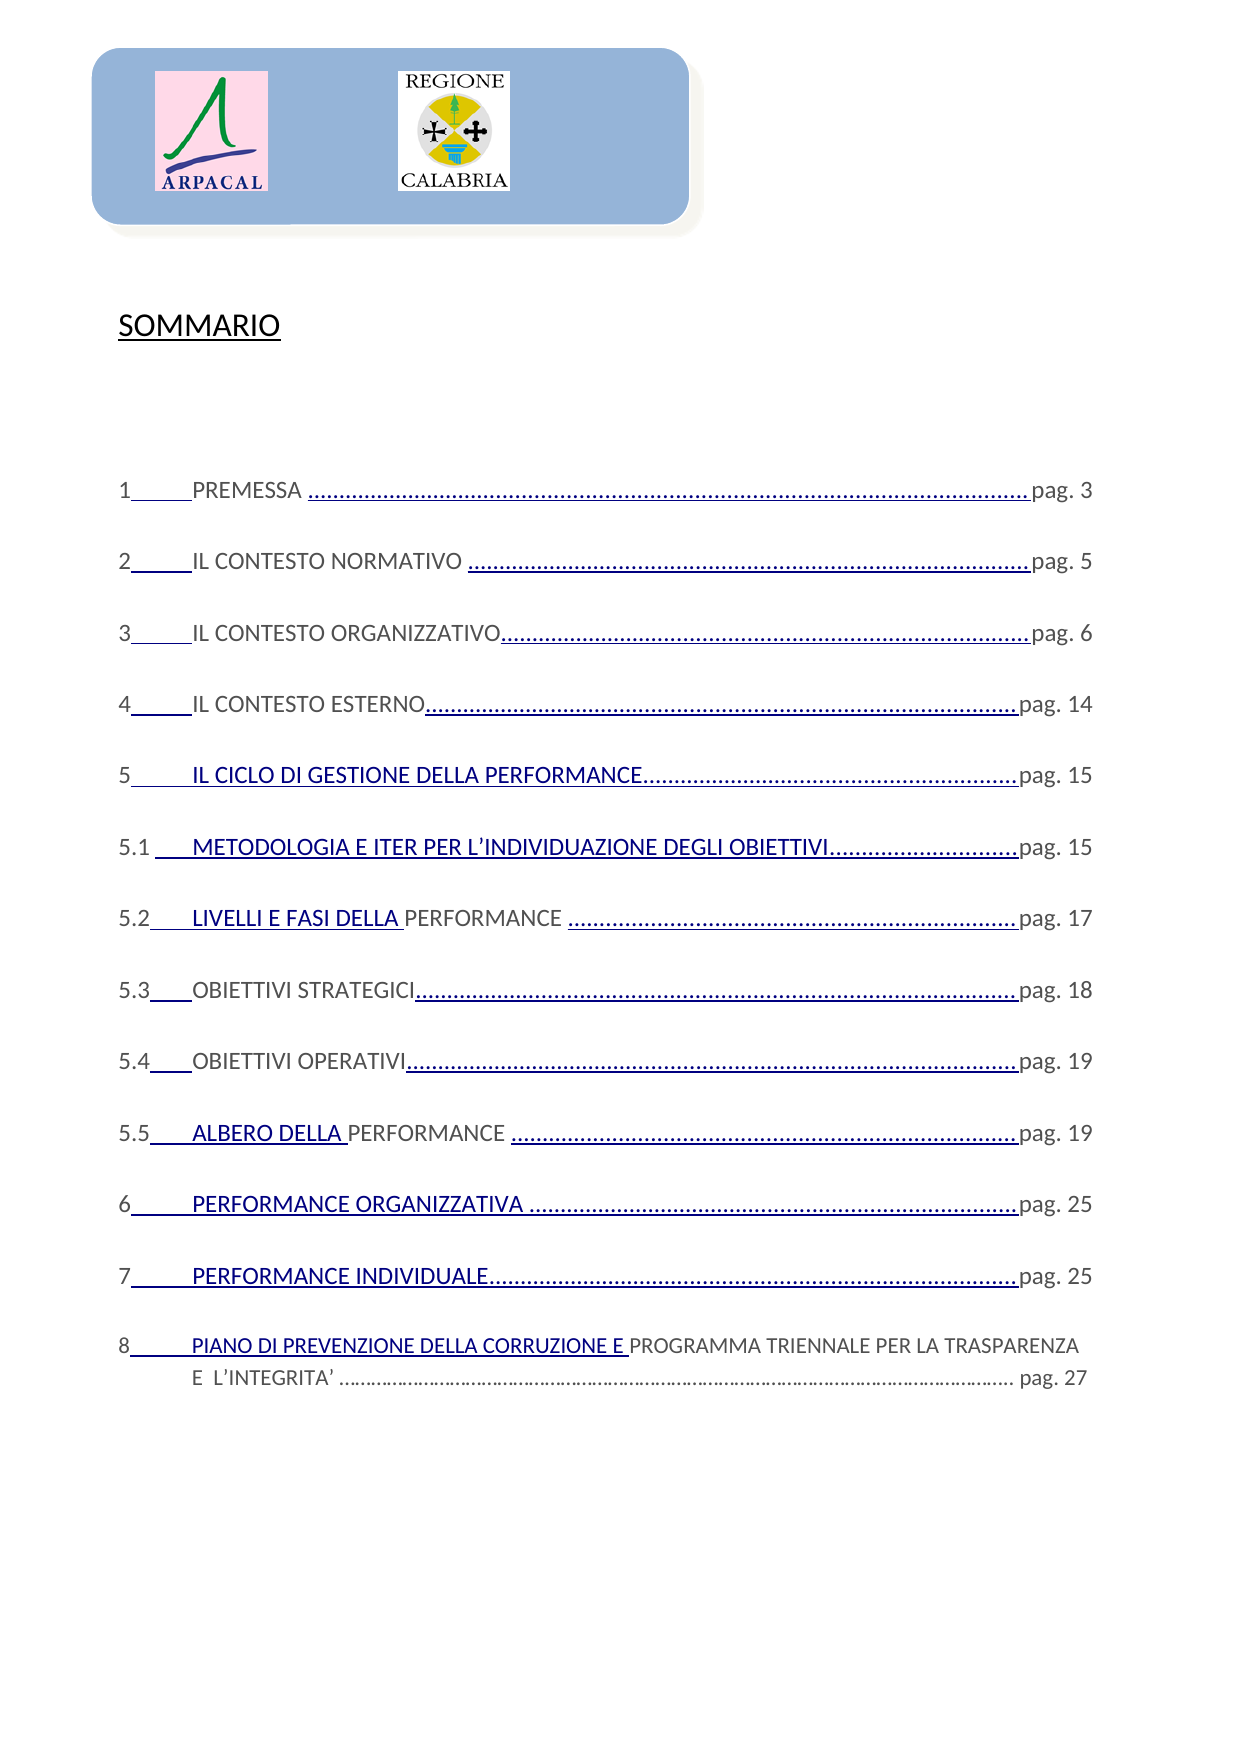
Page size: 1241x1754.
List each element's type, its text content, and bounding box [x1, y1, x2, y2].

text 8 PIANO DI PREVENZIONE DELLA CORRUZIONE E PROGRAMMA TRIENNALE PER LA TRASPARENZA E L’INTEGRITA’ ……………………………………………………………………………………………………………….. pag. 27 [118, 1331, 1093, 1391]
text 6 PERFORMANCE ORGANIZZATIVA pag. 25 [118, 1188, 1093, 1219]
text 7 PERFORMANCE INDIVIDUALE pag. 25 [118, 1260, 1093, 1290]
text 4 IL CONTESTO ESTERNO pag. 14 [118, 688, 1093, 719]
text 5.4 OBIETTIVI OPERATIVI pag. 19 [118, 1045, 1093, 1076]
text 5.1 METODOLOGIA E ITER PER L’INDIVIDUAZIONE DEGLI OBIETTIVI pag. 15 [118, 831, 1093, 862]
text 5.3 OBIETTIVI STRATEGICI pag. 18 [118, 974, 1093, 1004]
text 5.2 LIVELLI E FASI DELLA PERFORMANCE pag. 17 [118, 902, 1093, 933]
text 2 IL CONTESTO NORMATIVO pag. 5 [118, 545, 1093, 576]
text 3 IL CONTESTO ORGANIZZATIVO pag. 6 [118, 617, 1093, 647]
text 1 PREMESSA pag. 3 [118, 474, 1093, 504]
text SOMMARIO [118, 304, 1093, 344]
text 5 IL CICLO DI GESTIONE DELLA PERFORMANCE pag. 15 [118, 759, 1093, 790]
text 5.5 ALBERO DELLA PERFORMANCE pag. 19 [118, 1117, 1093, 1147]
